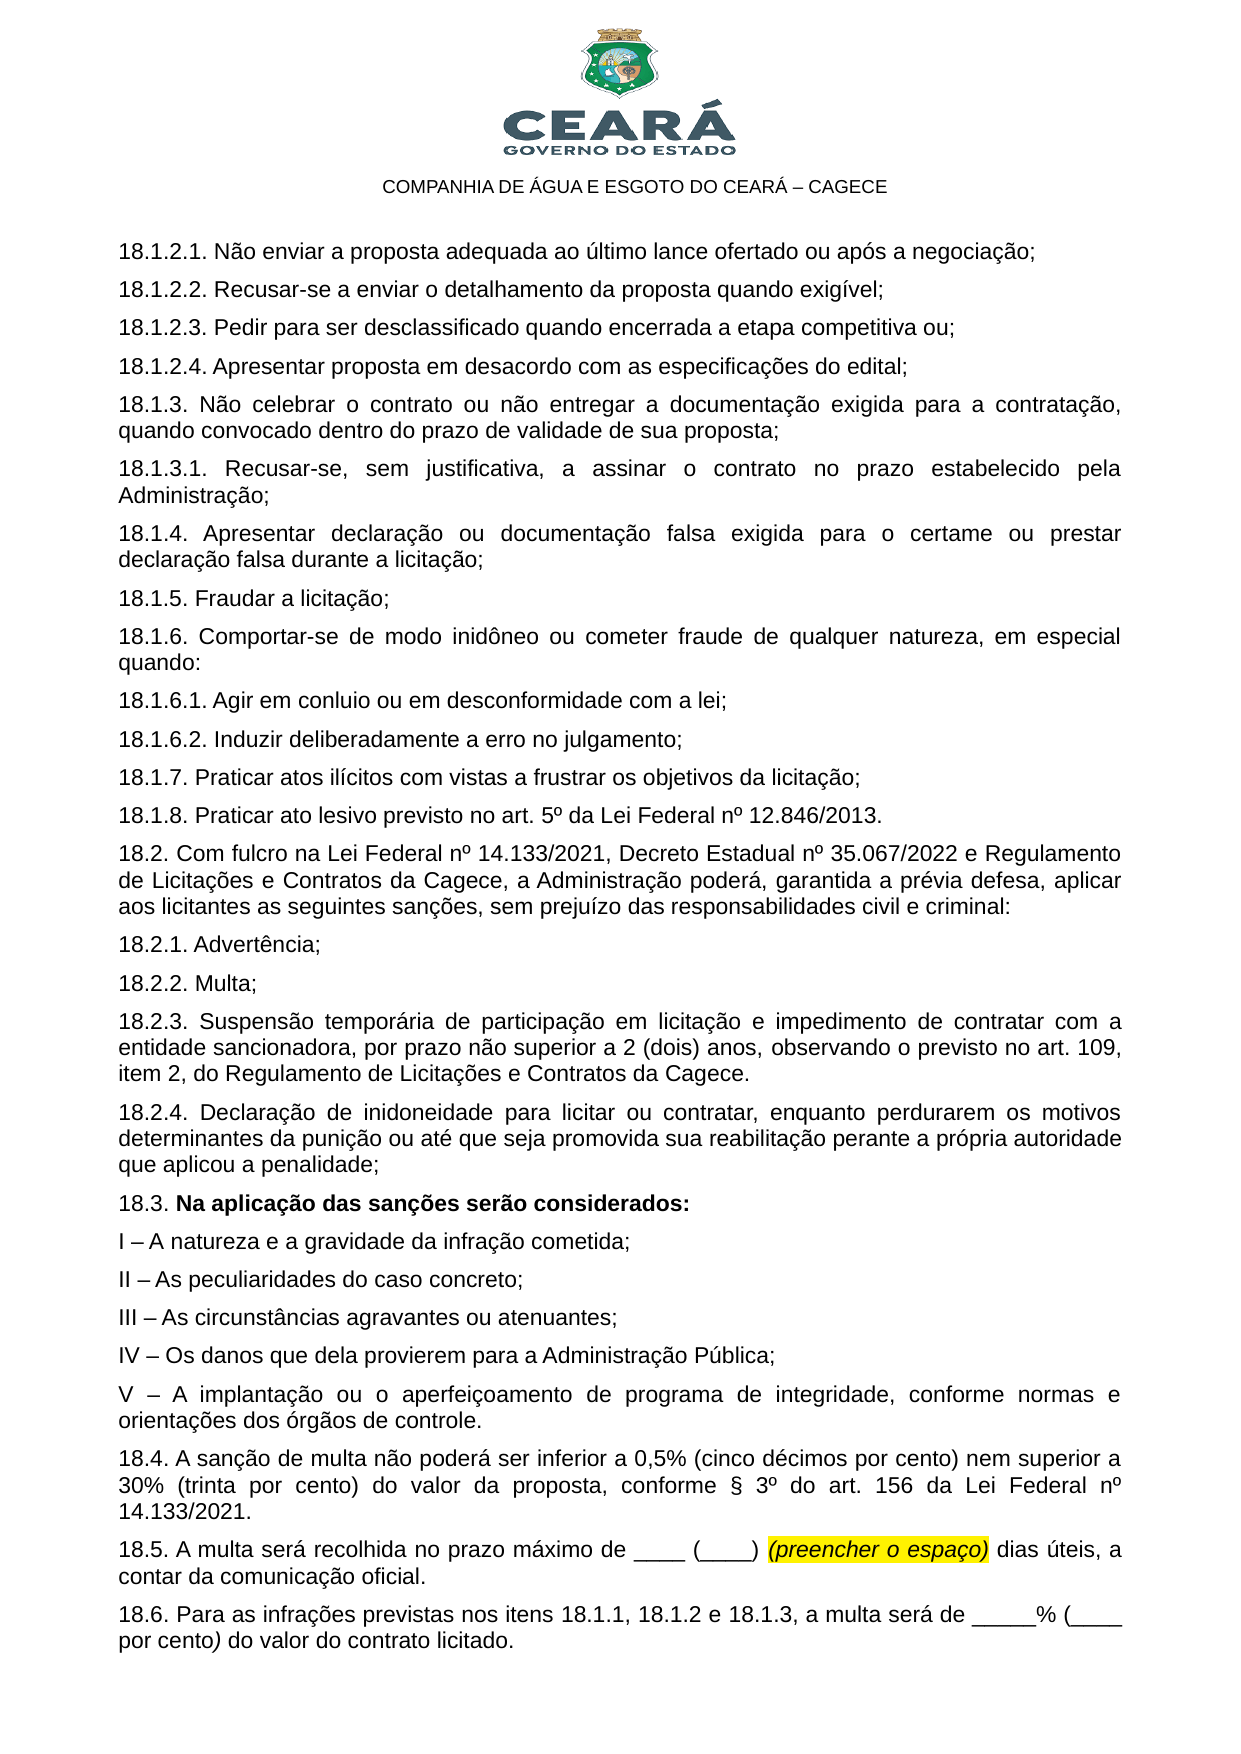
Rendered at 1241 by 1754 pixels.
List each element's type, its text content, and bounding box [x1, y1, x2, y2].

text 18.1.7. Praticar atos ilícitos com vistas a frustrar os objetivos da licitação; [118, 764, 1122, 790]
text 18.1.2.2. Recusar-se a enviar o detalhamento da proposta quando exigível; [118, 276, 1122, 302]
text 18.6. Para as infrações previstas nos itens 18.1.1, 18.1.2 e 18.1.3, a multa será de _____% (____ por cento) do valor do contrato licitado. [118, 1601, 1122, 1653]
text I – A natureza e a gravidade da infração cometida; [118, 1228, 1122, 1254]
text 18.1.5. Fraudar a licitação; [118, 584, 1122, 611]
text 18.2.3. Suspensão temporária de participação em licitação e impedimento de contratar com a entidade sancionadora, por prazo não superior a 2 (dois) anos, observando o previsto no art. 109, item 2, do Regulamento de Licitações e Contratos da Cagece. [118, 1008, 1122, 1087]
text 18.2.1. Advertência; [118, 931, 1122, 958]
text 18.1.2.3. Pedir para ser desclassificado quando encerrada a etapa competitiva ou; [118, 314, 1122, 341]
text 18.1.3. Não celebrar o contrato ou não entregar a documentação exigida para a contratação, quando convocado dentro do prazo de validade de sua proposta; [118, 391, 1122, 443]
text V – A implantação ou o aperfeiçoamento de programa de integridade, conforme normas e orientações dos órgãos de controle. [118, 1381, 1122, 1433]
text III – As circunstâncias agravantes ou atenuantes; [118, 1304, 1122, 1331]
text 18.1.2.4. Apresentar proposta em desacordo com as especificações do edital; [118, 353, 1122, 379]
text 18.1.4. Apresentar declaração ou documentação falsa exigida para o certame ou prestar declaração falsa durante a licitação; [118, 520, 1122, 573]
text 18.1.6.1. Agir em conluio ou em desconformidade com a lei; [118, 687, 1122, 714]
text IV – Os danos que dela provierem para a Administração Pública; [118, 1342, 1122, 1369]
text II – As peculiaridades do caso concreto; [118, 1266, 1122, 1292]
text 18.2.2. Multa; [118, 969, 1122, 996]
text 18.2.4. Declaração de inidoneidade para licitar ou contratar, enquanto perdurarem os motivos determinantes da punição ou até que seja promovida sua reabilitação perante a própria autoridade que aplicou a penalidade; [118, 1099, 1122, 1178]
text 18.3. Na aplicação das sanções serão considerados: [118, 1189, 1122, 1216]
text 18.2. Com fulcro na Lei Federal nº 14.133/2021, Decreto Estadual nº 35.067/2022 e Regulamento de Licitações e Contratos da Cagece, a Administração poderá, garantida a prévia defesa, aplicar aos licitantes as seguintes sanções, sem prejuízo das responsabilidades civil e criminal: [118, 840, 1122, 919]
text 18.1.6. Comportar-se de modo inidôneo ou cometer fraude de qualquer natureza, em especial quando: [118, 623, 1122, 676]
text 18.4. A sanção de multa não poderá ser inferior a 0,5% (cinco décimos por cento) nem superior a 30% (trinta por cento) do valor da proposta, conforme § 3º do art. 156 da Lei Federal nº 14.133/2021. [118, 1445, 1122, 1524]
text 18.1.3.1. Recusar-se, sem justificativa, a assinar o contrato no prazo estabelecido pela Administração; [118, 455, 1122, 508]
text 18.5. A multa será recolhida no prazo máximo de ____ (____) (preencher o espaço) dias úteis, a contar da comunicação oficial. [118, 1536, 1122, 1589]
text 18.1.8. Praticar ato lesivo previsto no art. 5º da Lei Federal nº 12.846/2013. [118, 802, 1122, 828]
text 18.1.6.2. Induzir deliberadamente a erro no julgamento; [118, 726, 1122, 752]
picture [482, 24, 758, 159]
text 18.1.2.1. Não enviar a proposta adequada ao último lance ofertado ou após a negociação; [118, 238, 1122, 264]
